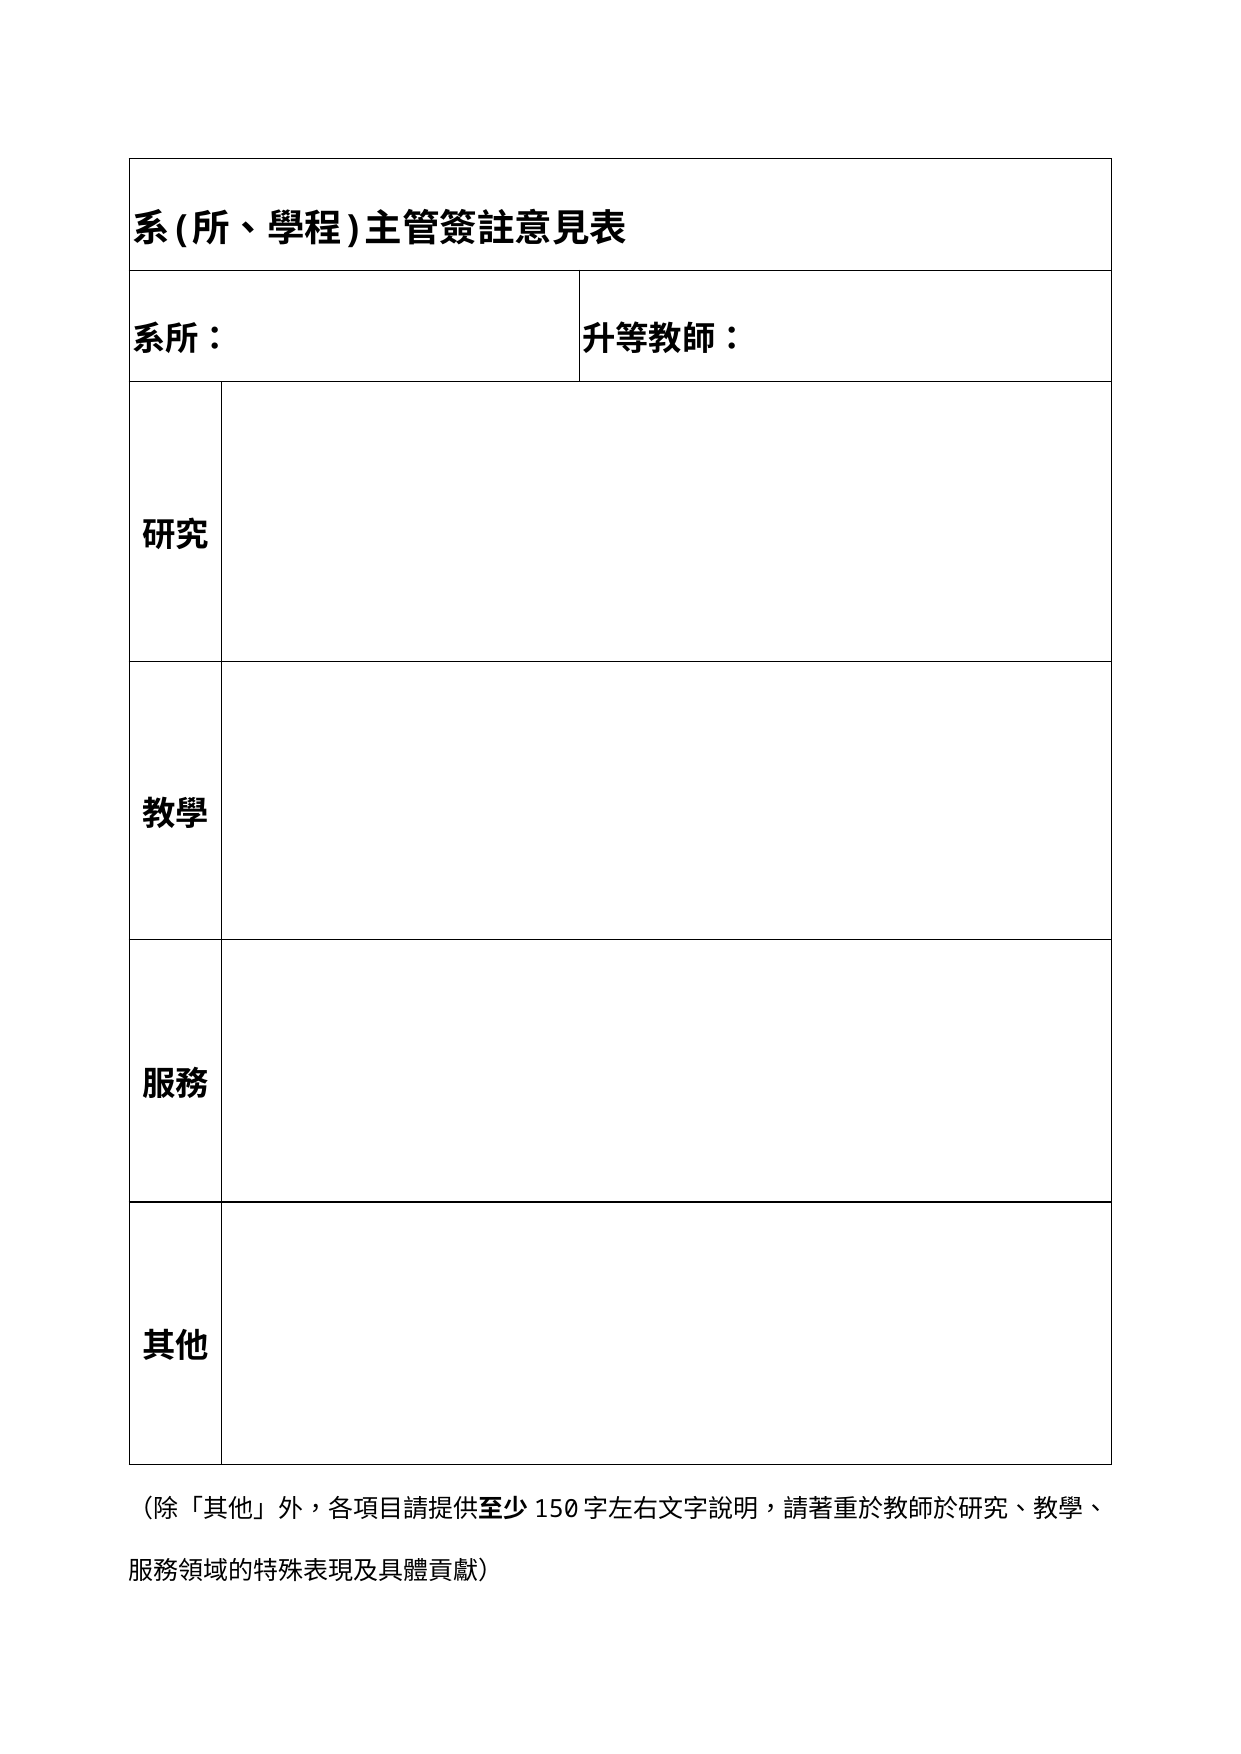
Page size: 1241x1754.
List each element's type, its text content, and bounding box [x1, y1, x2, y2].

table_cell 教學 [130, 662, 221, 939]
table_cell 其他 [130, 1203, 221, 1463]
table_cell 研究 [130, 382, 221, 661]
text （除「其他」外，各項目請提供至少150字左右文字說明，請著重於教師於研究、教學、服務領域的特殊表現及具體貢獻） [128, 1464, 1118, 1589]
table_cell 升等教師： [580, 271, 1111, 381]
table_cell [222, 1203, 1111, 1463]
table_cell [222, 382, 1111, 661]
table_cell [222, 662, 1111, 939]
table_header 系(所、學程)主管簽註意見表 [130, 159, 1111, 269]
table_cell [222, 940, 1111, 1201]
table_cell 系所： [130, 271, 579, 381]
table_cell 服務 [130, 940, 221, 1201]
